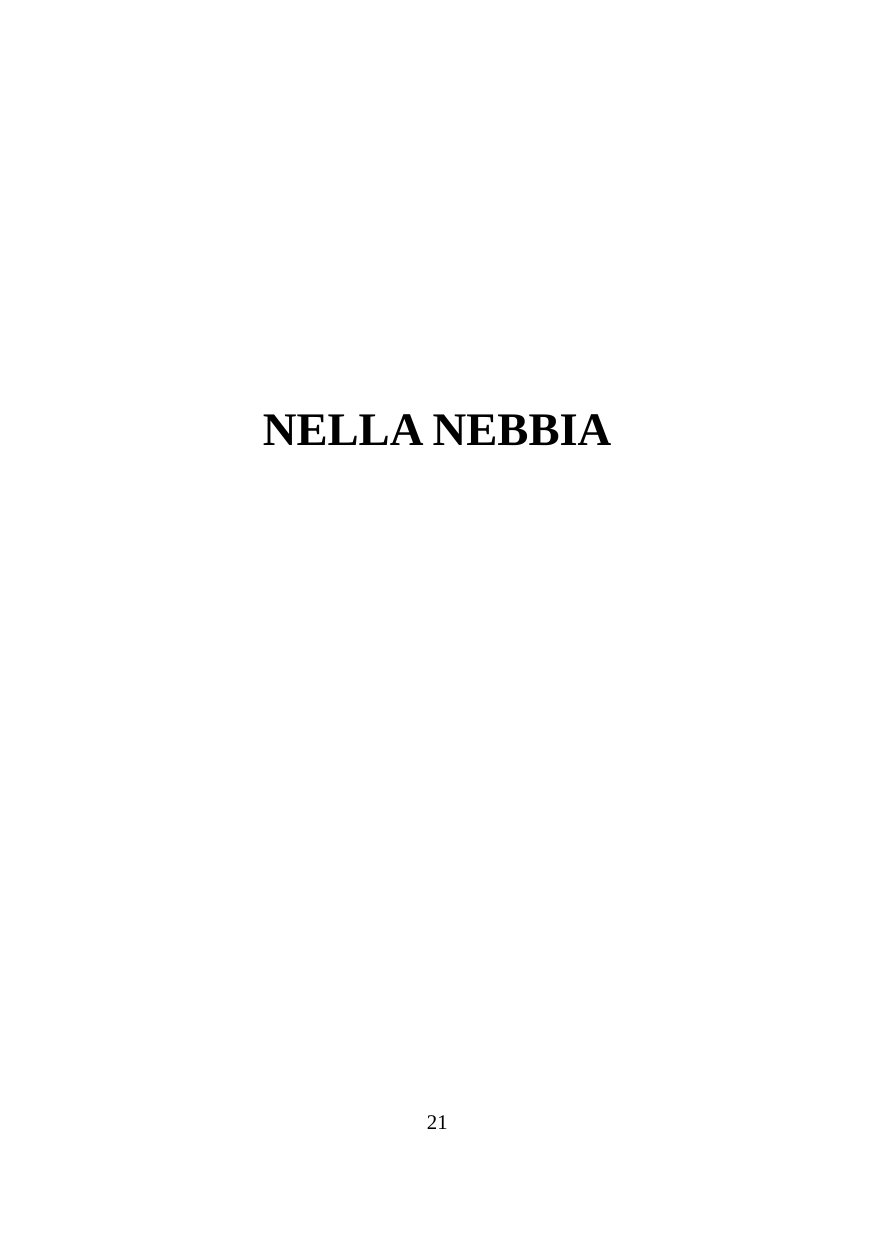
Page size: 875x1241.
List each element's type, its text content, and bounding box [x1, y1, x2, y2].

subtitle NELLA NEBBIA [106, 402, 768, 455]
